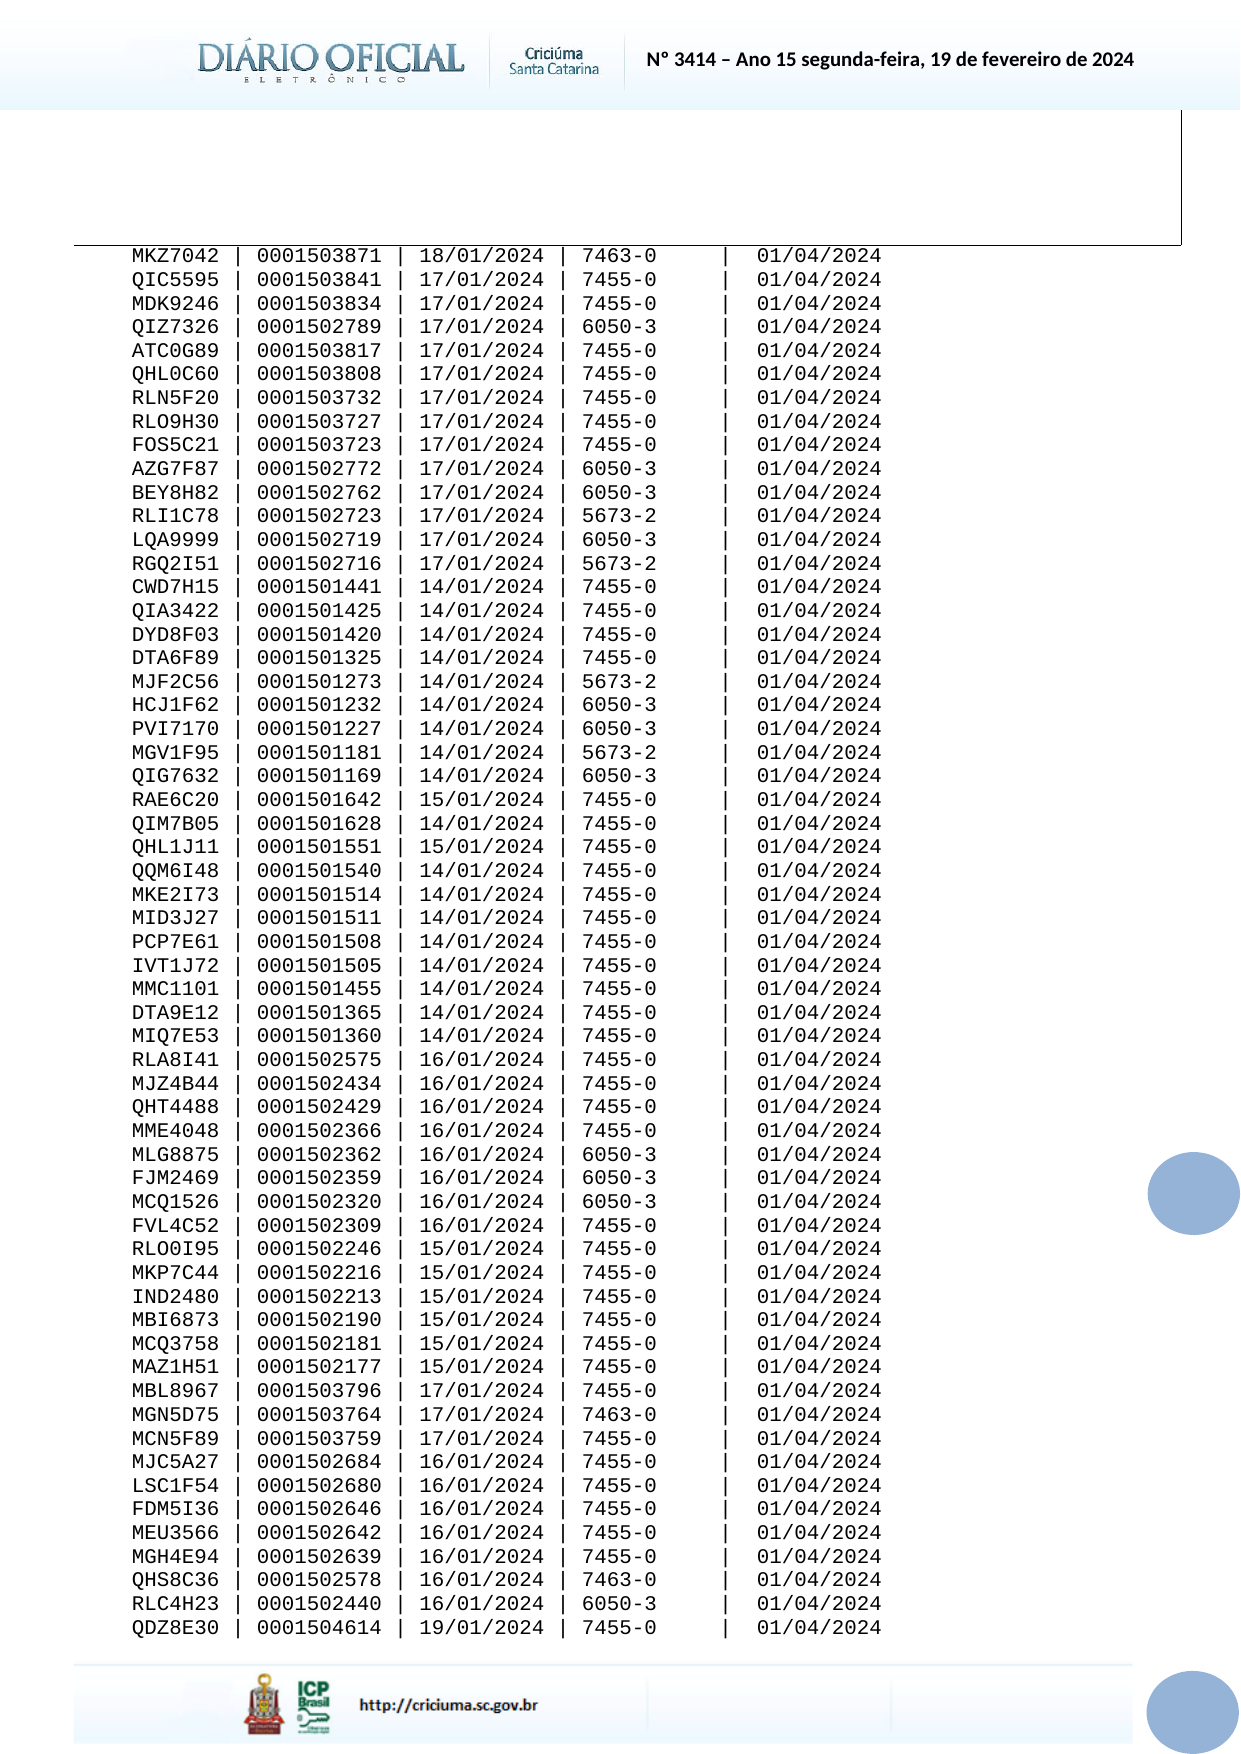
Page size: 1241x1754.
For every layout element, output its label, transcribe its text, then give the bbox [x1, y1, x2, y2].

text MCQ1526 | 0001502320 | 16/01/2024 | 6050-3 | 01/04/2024 [44, 1191, 1153, 1215]
text RLN5F20 | 0001503732 | 17/01/2024 | 7455-0 | 01/04/2024 [44, 387, 1181, 411]
text MGV1F95 | 0001501181 | 14/01/2024 | 5673-2 | 01/04/2024 [44, 742, 1181, 765]
text BEY8H82 | 0001502762 | 17/01/2024 | 6050-3 | 01/04/2024 [44, 482, 1181, 505]
text QIC5595 | 0001503841 | 17/01/2024 | 7455-0 | 01/04/2024 [44, 269, 1181, 292]
text MJZ4B44 | 0001502434 | 16/01/2024 | 7455-0 | 01/04/2024 [44, 1073, 1181, 1096]
text MME4048 | 0001502366 | 16/01/2024 | 7455-0 | 01/04/2024 [44, 1120, 1181, 1144]
text MID3J27 | 0001501511 | 14/01/2024 | 7455-0 | 01/04/2024 [44, 907, 1181, 931]
text MMC1101 | 0001501455 | 14/01/2024 | 7455-0 | 01/04/2024 [44, 978, 1181, 1002]
text MKE2I73 | 0001501514 | 14/01/2024 | 7455-0 | 01/04/2024 [44, 884, 1181, 907]
text QHT4488 | 0001502429 | 16/01/2024 | 7455-0 | 01/04/2024 [44, 1096, 1181, 1120]
text RAE6C20 | 0001501642 | 15/01/2024 | 7455-0 | 01/04/2024 [44, 789, 1181, 813]
text MKZ7042 | 0001503871 | 18/01/2024 | 7463-0 | 01/04/2024 [44, 245, 1181, 269]
text LSC1F54 | 0001502680 | 16/01/2024 | 7455-0 | 01/04/2024 [44, 1475, 1181, 1498]
text QIM7B05 | 0001501628 | 14/01/2024 | 7455-0 | 01/04/2024 [44, 813, 1181, 836]
text MCN5F89 | 0001503759 | 17/01/2024 | 7455-0 | 01/04/2024 [44, 1427, 1181, 1451]
text MGH4E94 | 0001502639 | 16/01/2024 | 7455-0 | 01/04/2024 [44, 1546, 1181, 1569]
text MBI6873 | 0001502190 | 15/01/2024 | 7455-0 | 01/04/2024 [44, 1309, 1181, 1333]
text LQA9999 | 0001502719 | 17/01/2024 | 6050-3 | 01/04/2024 [44, 529, 1181, 553]
text RGQ2I51 | 0001502716 | 17/01/2024 | 5673-2 | 01/04/2024 [44, 553, 1181, 576]
text RLA8I41 | 0001502575 | 16/01/2024 | 7455-0 | 01/04/2024 [44, 1049, 1181, 1073]
text QDZ8E30 | 0001504614 | 19/01/2024 | 7455-0 | 01/04/2024 [44, 1617, 1181, 1640]
text MAZ1H51 | 0001502177 | 15/01/2024 | 7455-0 | 01/04/2024 [44, 1357, 1181, 1380]
text MJC5A27 | 0001502684 | 16/01/2024 | 7455-0 | 01/04/2024 [44, 1451, 1181, 1475]
text RLO0I95 | 0001502246 | 15/01/2024 | 7455-0 | 01/04/2024 [44, 1238, 1181, 1262]
text ATC0G89 | 0001503817 | 17/01/2024 | 7455-0 | 01/04/2024 [44, 340, 1181, 363]
text FJM2469 | 0001502359 | 16/01/2024 | 6050-3 | 01/04/2024 [44, 1167, 1157, 1191]
text MDK9246 | 0001503834 | 17/01/2024 | 7455-0 | 01/04/2024 [44, 292, 1181, 316]
text DTA6F89 | 0001501325 | 14/01/2024 | 7455-0 | 01/04/2024 [44, 647, 1181, 671]
text MIQ7E53 | 0001501360 | 14/01/2024 | 7455-0 | 01/04/2024 [44, 1026, 1181, 1049]
text MKP7C44 | 0001502216 | 15/01/2024 | 7455-0 | 01/04/2024 [44, 1262, 1181, 1286]
text CWD7H15 | 0001501441 | 14/01/2024 | 7455-0 | 01/04/2024 [44, 576, 1181, 600]
text RLI1C78 | 0001502723 | 17/01/2024 | 5673-2 | 01/04/2024 [44, 505, 1181, 529]
text MBL8967 | 0001503796 | 17/01/2024 | 7455-0 | 01/04/2024 [44, 1380, 1181, 1404]
text DTA9E12 | 0001501365 | 14/01/2024 | 7455-0 | 01/04/2024 [44, 1002, 1181, 1026]
text PCP7E61 | 0001501508 | 14/01/2024 | 7455-0 | 01/04/2024 [44, 931, 1181, 954]
text MLG8875 | 0001502362 | 16/01/2024 | 6050-3 | 01/04/2024 [44, 1144, 1181, 1167]
text FOS5C21 | 0001503723 | 17/01/2024 | 7455-0 | 01/04/2024 [44, 434, 1181, 458]
text MEU3566 | 0001502642 | 16/01/2024 | 7455-0 | 01/04/2024 [44, 1522, 1181, 1546]
text IND2480 | 0001502213 | 15/01/2024 | 7455-0 | 01/04/2024 [44, 1286, 1181, 1309]
text MJF2C56 | 0001501273 | 14/01/2024 | 5673-2 | 01/04/2024 [44, 671, 1181, 694]
text QQM6I48 | 0001501540 | 14/01/2024 | 7455-0 | 01/04/2024 [44, 860, 1181, 884]
text FDM5I36 | 0001502646 | 16/01/2024 | 7455-0 | 01/04/2024 [44, 1498, 1181, 1522]
text MGN5D75 | 0001503764 | 17/01/2024 | 7463-0 | 01/04/2024 [44, 1404, 1181, 1427]
text FVL4C52 | 0001502309 | 16/01/2024 | 7455-0 | 01/04/2024 [44, 1215, 1181, 1238]
text QIZ7326 | 0001502789 | 17/01/2024 | 6050-3 | 01/04/2024 [44, 316, 1181, 340]
text QHL1J11 | 0001501551 | 15/01/2024 | 7455-0 | 01/04/2024 [44, 836, 1181, 860]
text RLC4H23 | 0001502440 | 16/01/2024 | 6050-3 | 01/04/2024 [44, 1593, 1181, 1617]
text QHL0C60 | 0001503808 | 17/01/2024 | 7455-0 | 01/04/2024 [44, 363, 1181, 387]
text IVT1J72 | 0001501505 | 14/01/2024 | 7455-0 | 01/04/2024 [44, 954, 1181, 978]
text AZG7F87 | 0001502772 | 17/01/2024 | 6050-3 | 01/04/2024 [44, 458, 1181, 482]
text PVI7170 | 0001501227 | 14/01/2024 | 6050-3 | 01/04/2024 [44, 718, 1181, 742]
text QIA3422 | 0001501425 | 14/01/2024 | 7455-0 | 01/04/2024 [44, 600, 1181, 623]
text QIG7632 | 0001501169 | 14/01/2024 | 6050-3 | 01/04/2024 [44, 765, 1181, 789]
text HCJ1F62 | 0001501232 | 14/01/2024 | 6050-3 | 01/04/2024 [44, 694, 1181, 718]
text MCQ3758 | 0001502181 | 15/01/2024 | 7455-0 | 01/04/2024 [44, 1333, 1181, 1357]
text QHS8C36 | 0001502578 | 16/01/2024 | 7463-0 | 01/04/2024 [44, 1569, 1181, 1593]
text RLO9H30 | 0001503727 | 17/01/2024 | 7455-0 | 01/04/2024 [44, 411, 1181, 434]
text DYD8F03 | 0001501420 | 14/01/2024 | 7455-0 | 01/04/2024 [44, 623, 1181, 647]
